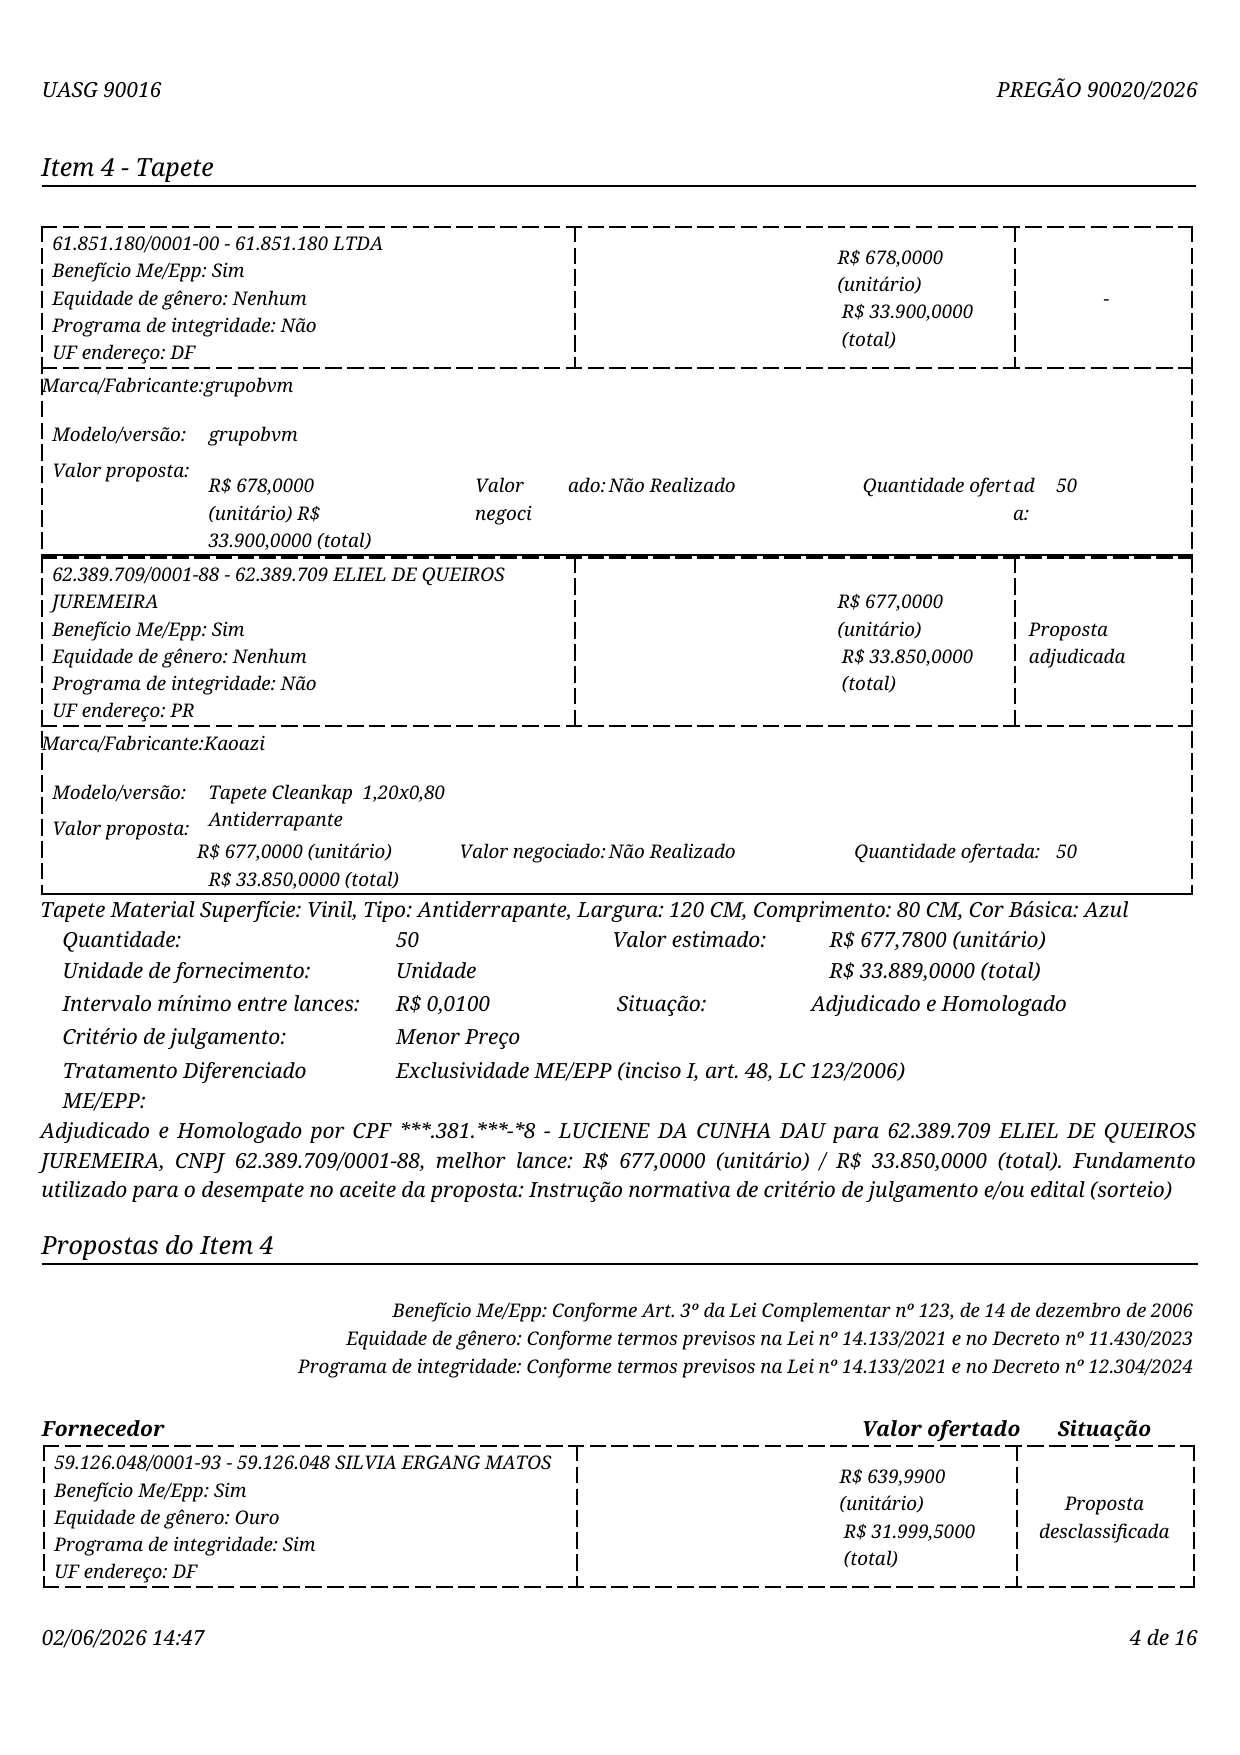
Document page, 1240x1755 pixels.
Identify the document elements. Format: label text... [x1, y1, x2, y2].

subtitle Propostas do Item 4 [41, 1228, 1200, 1262]
subtitle Item 4 - Tapete [41, 150, 1200, 184]
table_header - [1099, 226, 1192, 367]
table_header Proposta adjudicada [1015, 556, 1192, 725]
table_header 59.126.048/0001-93 - 59.126.048 SILVIA ERGANG MATOS Benefício Me/Epp: Sim Equidade de gênero: Ouro Programa de integridade: Sim UF endereço: DF [44, 1445, 577, 1586]
table_cell Menor Preço [396, 1023, 1069, 1056]
table_cell Unidade R$ 33.889,0000 (total) [396, 956, 1069, 989]
table_header [575, 556, 837, 725]
table_header [575, 226, 837, 367]
table_cell Marca/Fabricante: Kaoazi [42, 725, 575, 776]
table_cell Marca/Fabricante: grupobvm [42, 367, 475, 418]
table_header [577, 1445, 839, 1586]
table_cell [1015, 418, 1098, 468]
table_cell Exclusividade ME/EPP (inciso I, art. 48, LC 123/2006) [396, 1056, 1069, 1116]
table_cell Modelo/versão: Valor proposta: [42, 776, 197, 893]
table_cell Tratamento Diferenciado ME/EPP: [63, 1056, 396, 1116]
table_cell Intervalo mínimo entre lances: [63, 989, 396, 1022]
table_header Proposta desclassificada [1017, 1445, 1194, 1586]
table_cell [837, 776, 1192, 834]
table_cell Quantidade ofertada: [837, 834, 1046, 893]
text Benefício Me/Epp: Conforme Art. 3º da Lei Complementar nº 123, de 14 de dezembro de 2006 [42, 1297, 1195, 1323]
table_header 62.389.709/0001-88 - 62.389.709 ELIEL DE QUEIROS JUREMEIRA Benefício Me/Epp: Sim Equidade de gênero: Nenhum Programa de integridade: Não UF endereço: PR [42, 556, 575, 725]
table_cell ado: Não Realizado [575, 834, 837, 893]
table_header 50 Valor estimado: R$ 677,7800 (unitário) [396, 926, 1069, 956]
text Fornecedor Valor ofertado Situação [42, 1414, 1200, 1442]
table_cell [1099, 468, 1192, 554]
table_header Quantidade: [63, 926, 396, 956]
table_cell R$ 677,0000 (unitário) Valor negoci R$ 33.850,0000 (total) [197, 834, 575, 893]
table_cell [575, 725, 837, 776]
text Tapete Material Superfície: Vinil, Tipo: Antiderrapante, Largura: 120 CM, Comprimento: 80 CM, Cor Básica: Azul [40, 895, 1200, 924]
table_header R$ 639,9900 (unitário) R$ 31.999,5000 (total) [839, 1445, 1017, 1586]
text Programa de integridade: Conforme termos previsos na Lei nº 14.133/2021 e no Decreto nº 12.304/2024 [42, 1354, 1195, 1379]
table_header 61.851.180/0001-00 - 61.851.180 LTDA Benefício Me/Epp: Sim Equidade de gênero: Nenhum Programa de integridade: Não UF endereço: DF [42, 226, 475, 367]
table_cell Modelo/versão: Valor proposta: [42, 418, 197, 554]
table_cell 50 [1046, 834, 1192, 893]
table_cell ada: [1015, 468, 1046, 554]
table_cell [475, 367, 575, 418]
table_cell Quantidade ofert [837, 468, 1014, 554]
table_cell [837, 418, 1014, 468]
table_cell [1099, 418, 1192, 468]
table_cell Valor negoci [475, 468, 575, 554]
text Adjudicado e Homologado por CPF ***.381.***-*8 - LUCIENE DA CUNHA DAU para 62.389.709 ELIEL DE QUEIROS JUREMEIRA, CNPJ 62.389.709/0001-88, melhor lance: R$ 677,0000 (unitário) / R$ 33.850,0000 (total). Fundamento utilizado para o desempate no aceite da proposta: Instrução normativa de critério de julgamento e/ou edital (sorteio) [40, 1116, 1200, 1204]
table_header [1015, 226, 1098, 367]
table_cell [575, 776, 837, 834]
table_header [475, 226, 575, 367]
table_cell [575, 418, 837, 468]
table_cell Critério de julgamento: [63, 1023, 396, 1056]
table_header R$ 677,0000 (unitário) R$ 33.850,0000 (total) [837, 556, 1014, 725]
table_cell [837, 367, 1014, 418]
table_cell R$ 678,0000 (unitário) R$ 33.900,0000 (total) [197, 468, 475, 554]
table_cell [475, 418, 575, 468]
table_cell Tapete Cleankap 1,20x0,80 Antiderrapante [197, 776, 575, 834]
table_cell [1015, 367, 1098, 418]
table_cell Unidade de fornecimento: [63, 956, 396, 989]
table_cell R$ 0,0100 Situação: Adjudicado e Homologado [396, 989, 1069, 1022]
table_cell [575, 367, 837, 418]
table_cell [837, 725, 1192, 776]
table_header R$ 678,0000 (unitário) R$ 33.900,0000 (total) [837, 226, 1014, 367]
table_cell [1099, 367, 1192, 418]
table_cell grupobvm [197, 418, 475, 468]
table_cell 50 [1046, 468, 1098, 554]
table_cell ado: Não Realizado [575, 468, 837, 554]
text Equidade de gênero: Conforme termos previsos na Lei nº 14.133/2021 e no Decreto nº 11.430/2023 [42, 1325, 1195, 1351]
